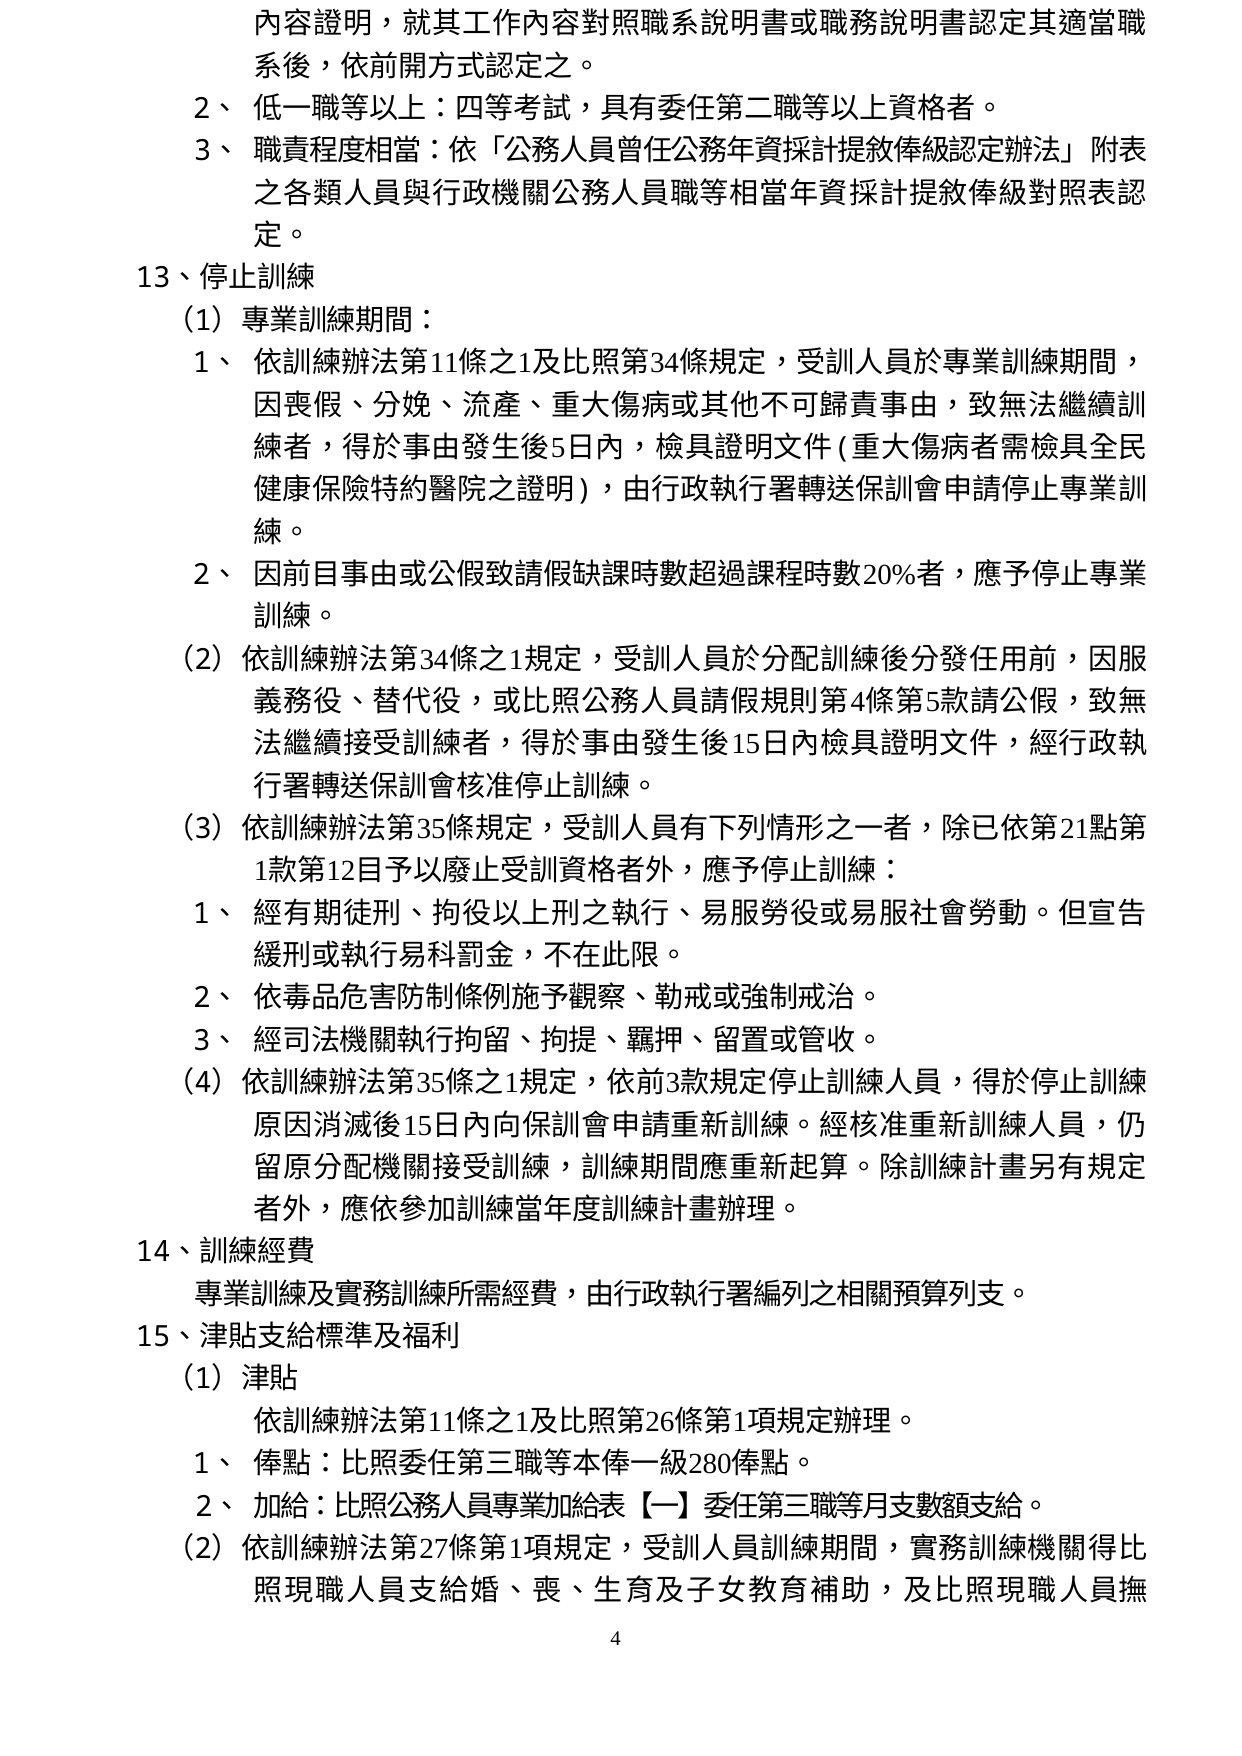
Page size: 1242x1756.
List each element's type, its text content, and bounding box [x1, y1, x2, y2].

text 依訓練辦法第11條之1及比照第26條第1項規定辦理。 [253, 1397, 1148, 1440]
list 低一職等以上：四等考試，具有委任第二職等以上資格者。 [253, 84, 1148, 127]
list 依訓練辦法第35條之1規定，依前3款規定停止訓練人員，得於停止訓練原因消滅後15日內向保訓會申請重新訓練。經核准重新訓練人員，仍留原分配機關接受訓練，訓練期間應重新起算。除訓練計畫另有規定者外，應依參加訓練當年度訓練計畫辦理。 [165, 1059, 1148, 1228]
list 依訓練辦法第11條之1及比照第34條規定，受訓人員於專業訓練期間，因喪假、分娩、流產、重大傷病或其他不可歸責事由，致無法繼續訓練者，得於事由發生後5日內，檢具證明文件(重大傷病者需檢具全民健康保險特約醫院之證明)，由行政執行署轉送保訓會申請停止專業訓練。 [253, 339, 1148, 551]
list 依訓練辦法第34條之1規定，受訓人員於分配訓練後分發任用前，因服義務役、替代役，或比照公務人員請假規則第4條第5款請公假，致無法繼續接受訓練者，得於事由發生後15日內檢具證明文件，經行政執行署轉送保訓會核准停止訓練。 [165, 635, 1148, 804]
list 內容證明，就其工作內容對照職系說明書或職務說明書認定其適當職系後，依前開方式認定之。 [253, 0, 1148, 84]
list 經有期徒刑、拘役以上刑之執行、易服勞役或易服社會勞動。但宣告緩刑或執行易科罰金，不在此限。 [253, 889, 1148, 974]
list 津貼支給標準及福利 [135, 1313, 1148, 1355]
list 津貼 [165, 1355, 1148, 1397]
list 職責程度相當：依「公務人員曾任公務年資採計提敘俸級認定辦法」附表之各類人員與行政機關公務人員職等相當年資採計提敘俸級對照表認定。 [253, 127, 1148, 254]
list 俸點：比照委任第三職等本俸一級280俸點。 [253, 1440, 1148, 1482]
list 依訓練辦法第35條規定，受訓人員有下列情形之一者，除已依第21點第1款第12目予以廢止受訓資格者外，應予停止訓練： [165, 804, 1148, 889]
list 依毒品危害防制條例施予觀察、勒戒或強制戒治。 [253, 974, 1148, 1016]
list 加給：比照公務人員專業加給表【一】委任第三職等月支數額支給。 [253, 1482, 1148, 1524]
list 專業訓練期間： [165, 296, 1148, 339]
list 依訓練辦法第27條第1項規定，受訓人員訓練期間，實務訓練機關得比照現職人員支給婚、喪、生育及子女教育補助，及比照現職人員撫 [165, 1524, 1148, 1609]
text 專業訓練及實務訓練所需經費，由行政執行署編列之相關預算列支。 [194, 1270, 1148, 1313]
list 因前目事由或公假致請假缺課時數超過課程時數20%者，應予停止專業訓練。 [253, 551, 1148, 635]
list 經司法機關執行拘留、拘提、羈押、留置或管收。 [253, 1016, 1148, 1059]
list 訓練經費 [135, 1228, 1148, 1270]
list 停止訓練 [135, 254, 1148, 296]
